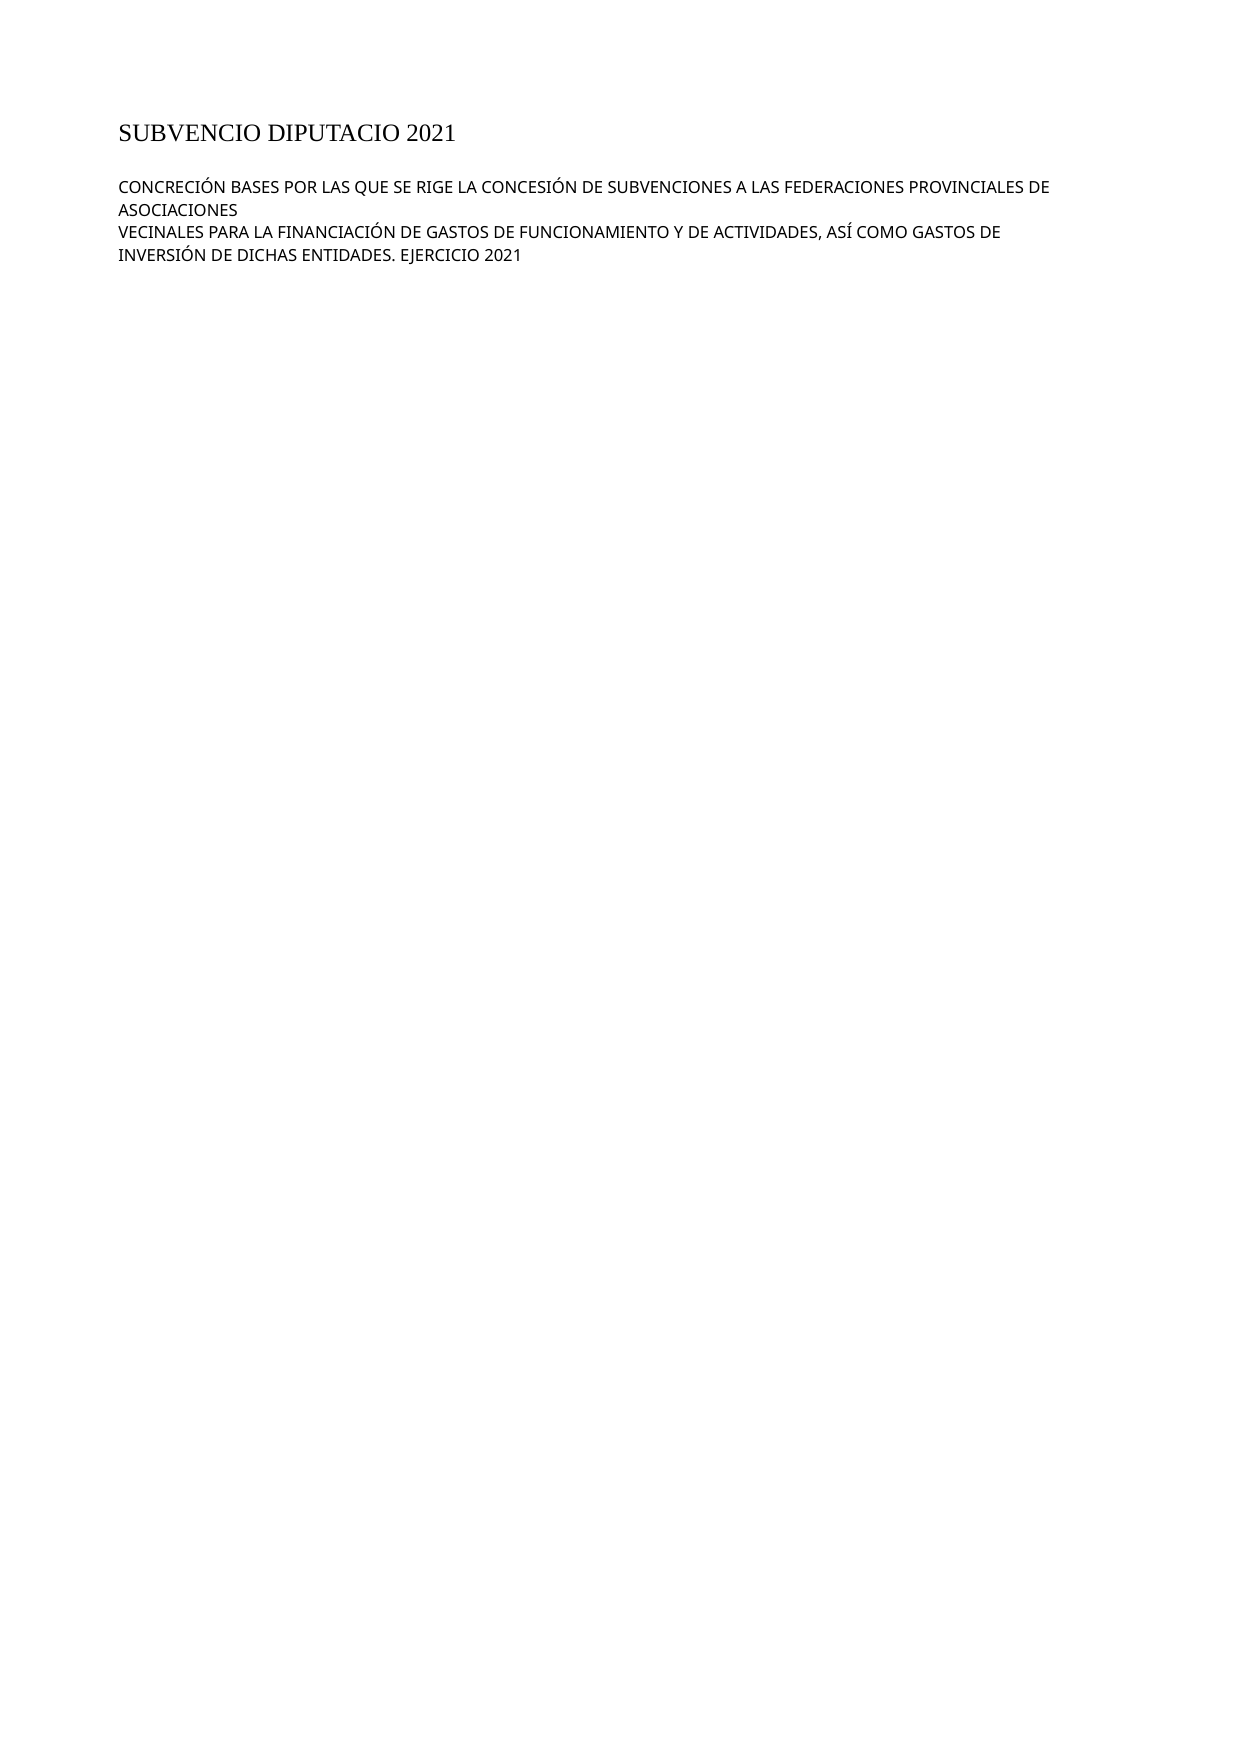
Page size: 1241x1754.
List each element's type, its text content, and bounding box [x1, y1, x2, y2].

text VECINALES PARA LA FINANCIACIÓN DE GASTOS DE FUNCIONAMIENTO Y DE ACTIVIDADES, ASÍ COMO GASTOS DE [118, 221, 1122, 244]
text CONCRECIÓN BASES POR LAS QUE SE RIGE LA CONCESIÓN DE SUBVENCIONES A LAS FEDERACIONES PROVINCIALES DE ASOCIACIONES [118, 176, 1122, 221]
text SUBVENCIO DIPUTACIO 2021 [118, 118, 1122, 147]
text INVERSIÓN DE DICHAS ENTIDADES. EJERCICIO 2021 [118, 244, 1122, 266]
